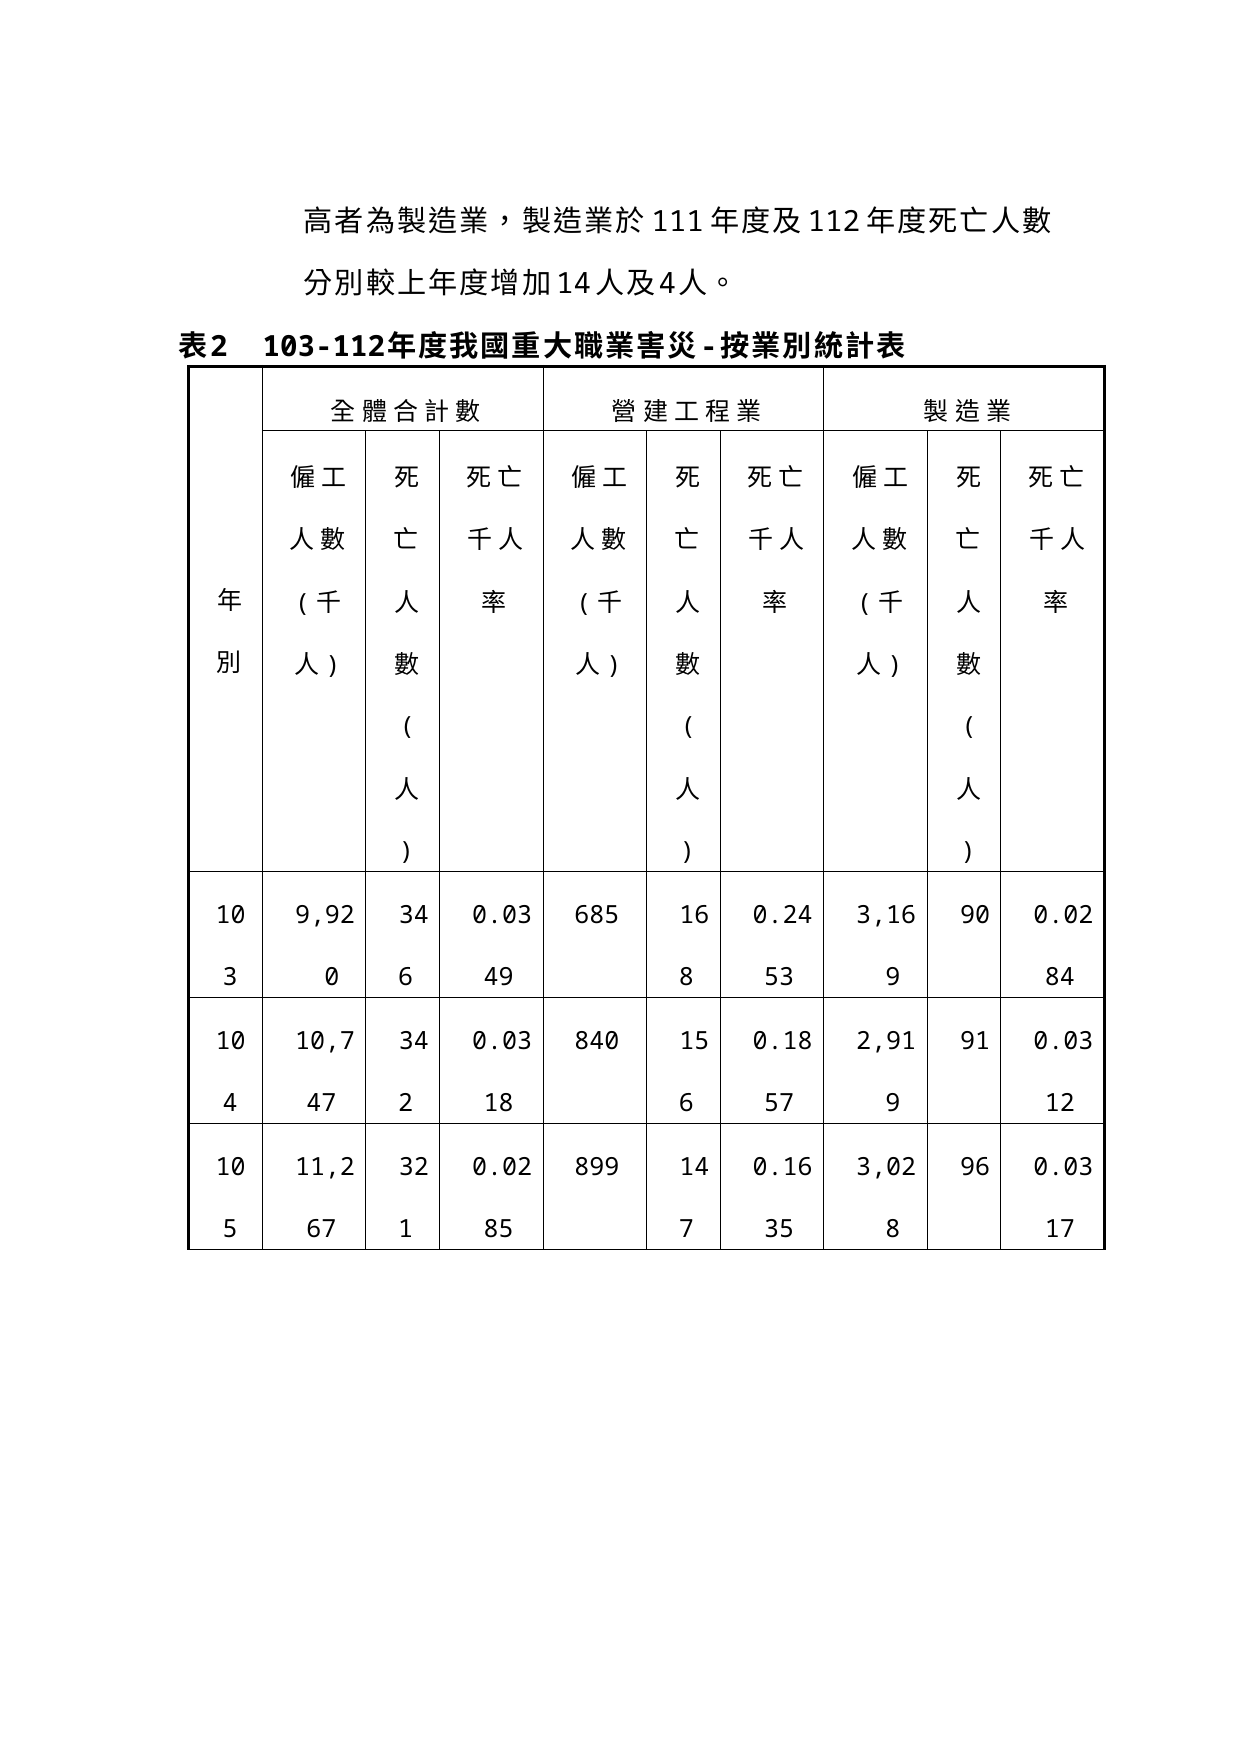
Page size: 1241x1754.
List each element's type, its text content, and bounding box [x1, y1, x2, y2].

table_cell 346 [366, 872, 439, 997]
table_cell 0.0349 [440, 872, 543, 997]
table_cell 0.0317 [1001, 1124, 1103, 1249]
table_cell 死亡 人數(人) [366, 431, 439, 871]
table_cell 9,920 [263, 872, 365, 997]
text 表2 103-112年度我國重大職業害災-按業別統計表 [177, 302, 1063, 365]
table_cell 96 [928, 1124, 1000, 1249]
table_cell 0.0284 [1001, 872, 1103, 997]
table_cell 104 [190, 998, 262, 1123]
table_header 製造業 [824, 368, 1103, 430]
table_cell 0.0318 [440, 998, 543, 1123]
table_cell 0.0285 [440, 1124, 543, 1249]
table_cell 899 [544, 1124, 646, 1249]
table_cell 2,919 [824, 998, 927, 1123]
table_cell 僱工人數 (千人) [263, 431, 365, 871]
table_cell 685 [544, 872, 646, 997]
table_header 營建工程業 [544, 368, 823, 430]
table_cell 死亡 千人率 [440, 431, 543, 871]
table_header 全體合計數 [263, 368, 543, 430]
table_cell 91 [928, 998, 1000, 1123]
table_cell 死亡 千人率 [721, 431, 823, 871]
table_cell 147 [647, 1124, 720, 1249]
table_cell 僱工人數 (千人) [544, 431, 646, 871]
table_cell 0.2453 [721, 872, 823, 997]
table_cell 死亡 人數(人) [928, 431, 1000, 871]
table_cell 90 [928, 872, 1000, 997]
table_cell 105 [190, 1124, 262, 1249]
text 高者為製造業，製造業於111年度及112年度死亡人數分別較上年度增加14人及4人。 [266, 177, 1063, 302]
table_cell 342 [366, 998, 439, 1123]
table_cell 0.1857 [721, 998, 823, 1123]
table_cell 僱工人數 (千人) [824, 431, 927, 871]
table_cell 3,028 [824, 1124, 927, 1249]
table_cell 10,747 [263, 998, 365, 1123]
table_cell 0.0312 [1001, 998, 1103, 1123]
table_cell 156 [647, 998, 720, 1123]
table_cell 11,267 [263, 1124, 365, 1249]
table_cell 168 [647, 872, 720, 997]
table_cell 103 [190, 872, 262, 997]
table_header 年別 [190, 368, 262, 871]
table_cell 0.1635 [721, 1124, 823, 1249]
table_cell 3,169 [824, 872, 927, 997]
table_cell 死亡 人數(人) [647, 431, 720, 871]
table_cell 死亡 千人率 [1001, 431, 1103, 871]
table_cell 840 [544, 998, 646, 1123]
table_cell 321 [366, 1124, 439, 1249]
